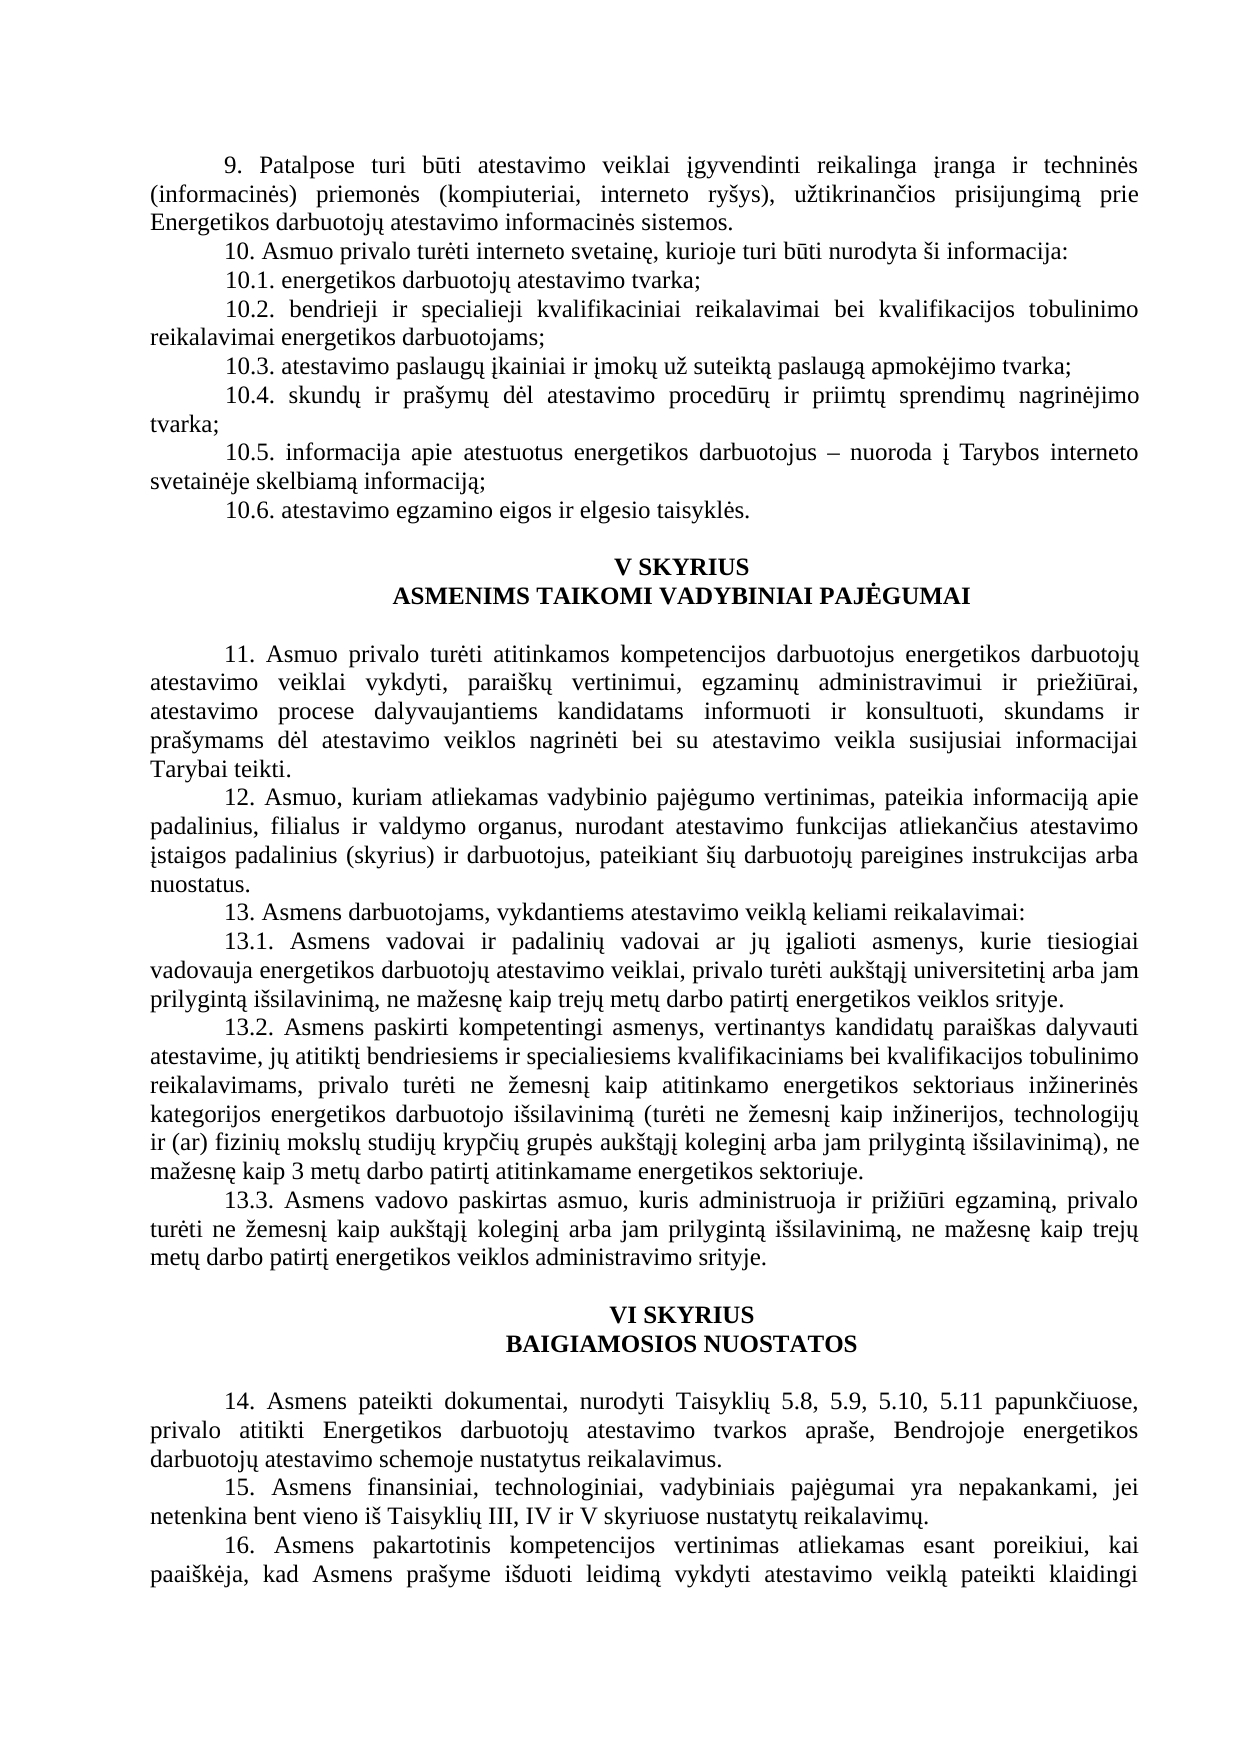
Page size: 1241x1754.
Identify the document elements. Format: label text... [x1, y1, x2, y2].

text 10.5. informacija apie atestuotus energetikos darbuotojus – nuoroda į Tarybos interneto svetainėje skelbiamą informaciją; [150, 437, 1139, 495]
text 10.3. atestavimo paslaugų įkainiai ir įmokų už suteiktą paslaugą apmokėjimo tvarka; [150, 351, 1139, 380]
text ASMENIMS TAIKOMI VADYBINIAI PAJĖGUMAI [150, 581, 1139, 610]
text 14. Asmens pateikti dokumentai, nurodyti Taisyklių 5.8, 5.9, 5.10, 5.11 papunkčiuose, privalo atitikti Energetikos darbuotojų atestavimo tvarkos apraše, Bendrojoje energetikos darbuotojų atestavimo schemoje nustatytus reikalavimus. [150, 1386, 1139, 1472]
text 13. Asmens darbuotojams, vykdantiems atestavimo veiklą keliami reikalavimai: [150, 897, 1139, 926]
text 13.1. Asmens vadovai ir padalinių vadovai ar jų įgalioti asmenys, kurie tiesiogiai vadovauja energetikos darbuotojų atestavimo veiklai, privalo turėti aukštąjį universitetinį arba jam prilygintą išsilavinimą, ne mažesnę kaip trejų metų darbo patirtį energetikos veiklos srityje. [150, 926, 1139, 1012]
text 10. Asmuo privalo turėti interneto svetainę, kurioje turi būti nurodyta ši informacija: [150, 236, 1139, 265]
text 13.2. Asmens paskirti kompetentingi asmenys, vertinantys kandidatų paraiškas dalyvauti atestavime, jų atitiktį bendriesiems ir specialiesiems kvalifikaciniams bei kvalifikacijos tobulinimo reikalavimams, privalo turėti ne žemesnį kaip atitinkamo energetikos sektoriaus inžinerinės kategorijos energetikos darbuotojo išsilavinimą (turėti ne žemesnį kaip inžinerijos, technologijų ir (ar) fizinių mokslų studijų krypčių grupės aukštąjį koleginį arba jam prilygintą išsilavinimą), ne mažesnę kaip 3 metų darbo patirtį atitinkamame energetikos sektoriuje. [150, 1012, 1139, 1185]
text 9. Patalpose turi būti atestavimo veiklai įgyvendinti reikalinga įranga ir techninės (informacinės) priemonės (kompiuteriai, interneto ryšys), užtikrinančios prisijungimą prie Energetikos darbuotojų atestavimo informacinės sistemos. [150, 150, 1139, 236]
text 12. Asmuo, kuriam atliekamas vadybinio pajėgumo vertinimas, pateikia informaciją apie padalinius, filialus ir valdymo organus, nurodant atestavimo funkcijas atliekančius atestavimo įstaigos padalinius (skyrius) ir darbuotojus, pateikiant šių darbuotojų pareigines instrukcijas arba nuostatus. [150, 782, 1139, 897]
text 13.3. Asmens vadovo paskirtas asmuo, kuris administruoja ir prižiūri egzaminą, privalo turėti ne žemesnį kaip aukštąjį koleginį arba jam prilygintą išsilavinimą, ne mažesnę kaip trejų metų darbo patirtį energetikos veiklos administravimo srityje. [150, 1185, 1139, 1271]
text 16. Asmens pakartotinis kompetencijos vertinimas atliekamas esant poreikiui, kai paaiškėja, kad Asmens prašyme išduoti leidimą vykdyti atestavimo veiklą pateikti klaidingi [150, 1530, 1139, 1587]
text V SKYRIUS [150, 552, 1139, 581]
text VI SKYRIUS [150, 1300, 1139, 1329]
text 10.2. bendrieji ir specialieji kvalifikaciniai reikalavimai bei kvalifikacijos tobulinimo reikalavimai energetikos darbuotojams; [150, 294, 1139, 351]
text BAIGIAMOSIOS NUOSTATOS [150, 1329, 1139, 1357]
text 10.4. skundų ir prašymų dėl atestavimo procedūrų ir priimtų sprendimų nagrinėjimo tvarka; [150, 380, 1139, 437]
text 10.1. energetikos darbuotojų atestavimo tvarka; [150, 265, 1139, 294]
text 15. Asmens finansiniai, technologiniai, vadybiniais pajėgumai yra nepakankami, jei netenkina bent vieno iš Taisyklių III, IV ir V skyriuose nustatytų reikalavimų. [150, 1472, 1139, 1530]
text 11. Asmuo privalo turėti atitinkamos kompetencijos darbuotojus energetikos darbuotojų atestavimo veiklai vykdyti, paraiškų vertinimui, egzaminų administravimui ir priežiūrai, atestavimo procese dalyvaujantiems kandidatams informuoti ir konsultuoti, skundams ir prašymams dėl atestavimo veiklos nagrinėti bei su atestavimo veikla susijusiai informacijai Tarybai teikti. [150, 639, 1139, 782]
text 10.6. atestavimo egzamino eigos ir elgesio taisyklės. [150, 495, 1139, 524]
